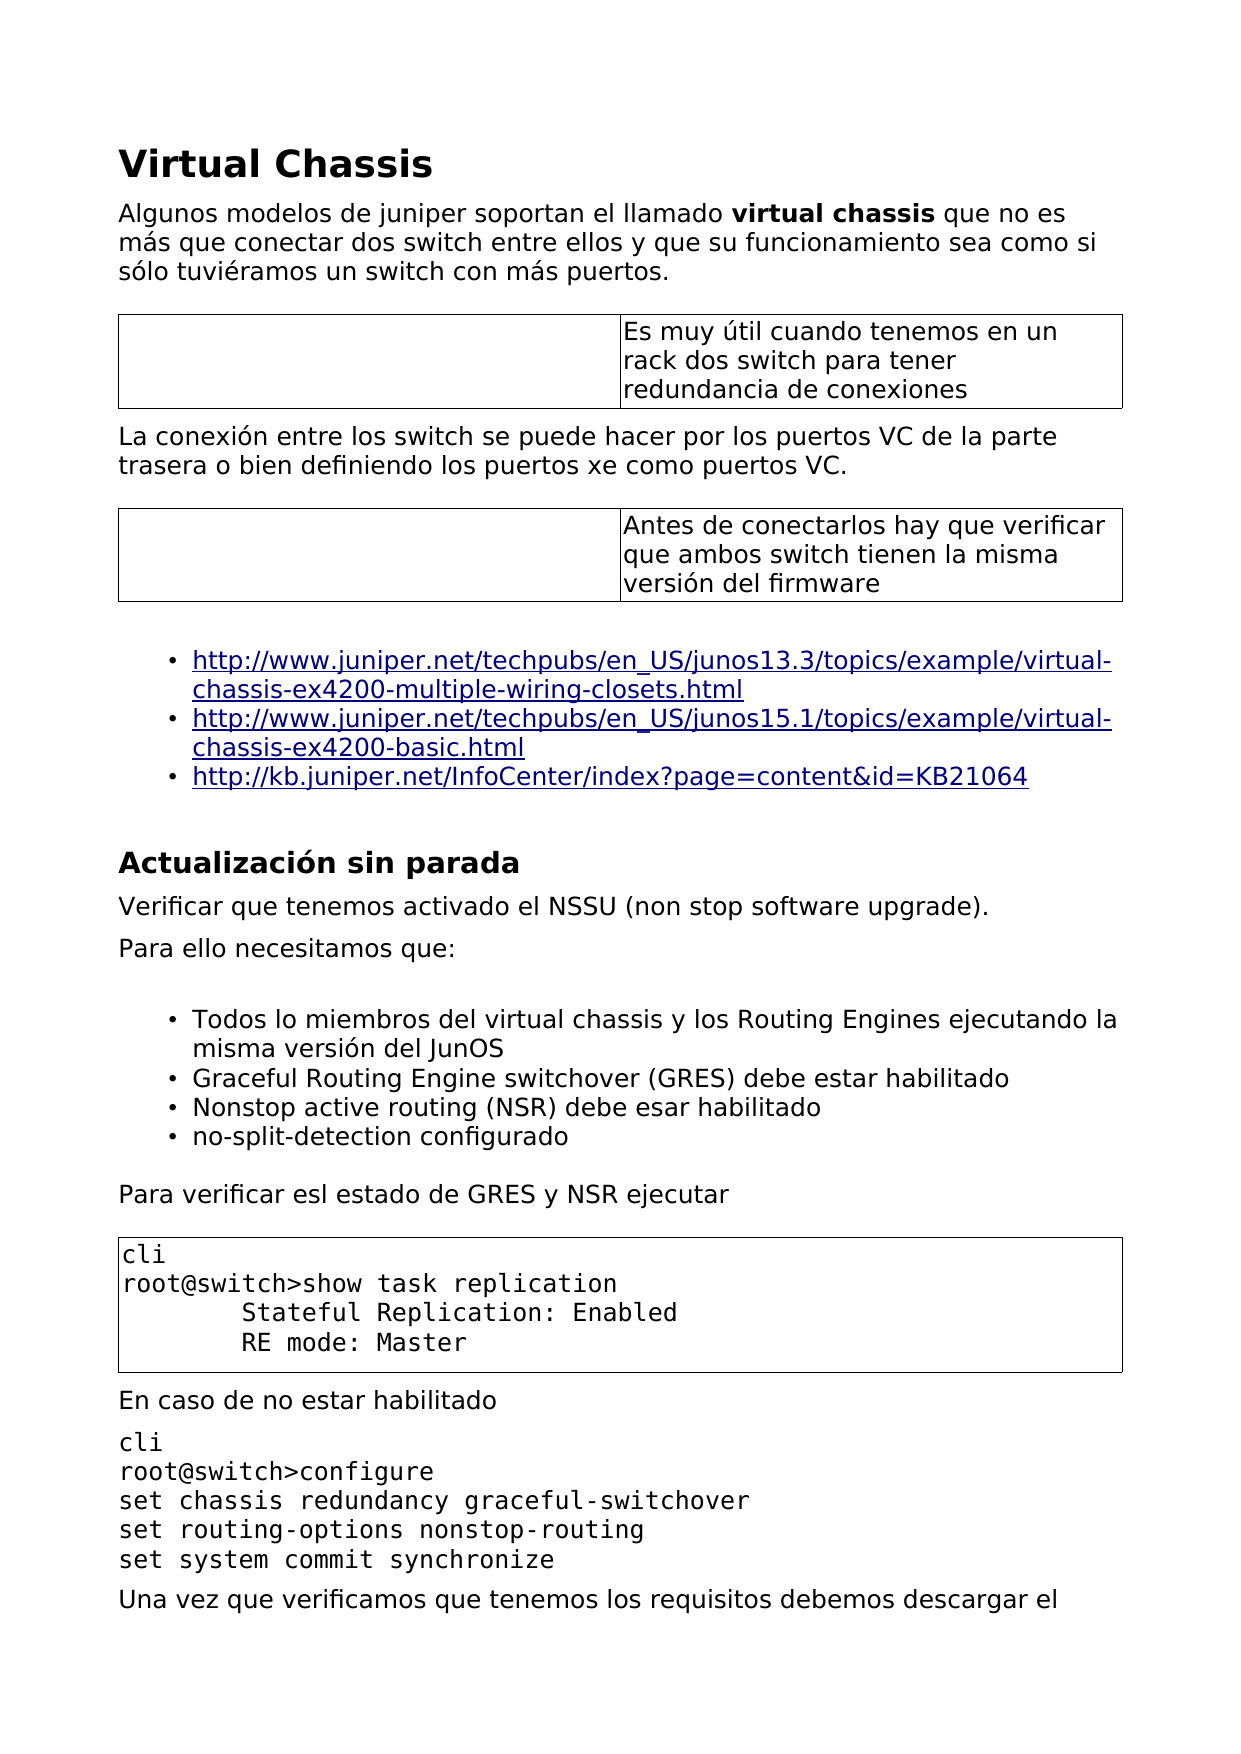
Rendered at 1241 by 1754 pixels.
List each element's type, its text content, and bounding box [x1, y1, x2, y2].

text Una vez que verificamos que tenemos los requisitos debemos descargar el [118, 1586, 1122, 1615]
table_header [119, 509, 620, 601]
text Algunos modelos de juniper soportan el llamado virtual chassis que no es más que conectar dos switch entre ellos y que su funcionamiento sea como si sólo tuviéramos un switch con más puertos. [118, 199, 1122, 287]
list http://www.juniper.net/techpubs/en_US/junos15.1/topics/example/virtual-chassis-ex4200-basic.html [177, 704, 1122, 762]
text Verificar que tenemos activado el NSSU (non stop software upgrade). [118, 893, 1122, 922]
list Graceful Routing Engine switchover (GRES) debe estar habilitado [177, 1064, 1122, 1093]
text Para verificar esl estado de GRES y NSR ejecutar [118, 1181, 1122, 1210]
list http://kb.juniper.net/InfoCenter/index?page=content&id=KB21064 [177, 762, 1122, 792]
text En caso de no estar habilitado [118, 1386, 1122, 1416]
subtitle Actualización sin parada [118, 846, 1122, 880]
table_header Es muy útil cuando tenemos en un rack dos switch para tener redundancia de conexiones [621, 315, 1122, 407]
table_header [119, 315, 620, 407]
list Nonstop active routing (NSR) debe esar habilitado [177, 1093, 1122, 1122]
list Todos lo miembros del virtual chassis y los Routing Engines ejecutando la misma versión del JunOS [177, 1005, 1122, 1064]
subtitle Virtual Chassis [118, 143, 1122, 187]
list http://www.juniper.net/techpubs/en_US/junos13.3/topics/example/virtual-chassis-ex4200-multiple-wiring-closets.html [177, 646, 1122, 704]
table_header cli root@switch>show task replication Stateful Replication: Enabled RE mode: Master [119, 1238, 1122, 1372]
table_header Antes de conectarlos hay que verificar que ambos switch tienen la misma versión del firmware [621, 509, 1122, 601]
text cli root@switch>configure set chassis redundancy graceful-switchover set routing-options nonstop-routing set system commit synchronize [118, 1428, 1122, 1574]
list no-split-detection configurado [177, 1122, 1122, 1151]
text La conexión entre los switch se puede hacer por los puertos VC de la parte trasera o bien definiendo los puertos xe como puertos VC. [118, 422, 1122, 481]
text Para ello necesitamos que: [118, 934, 1122, 963]
